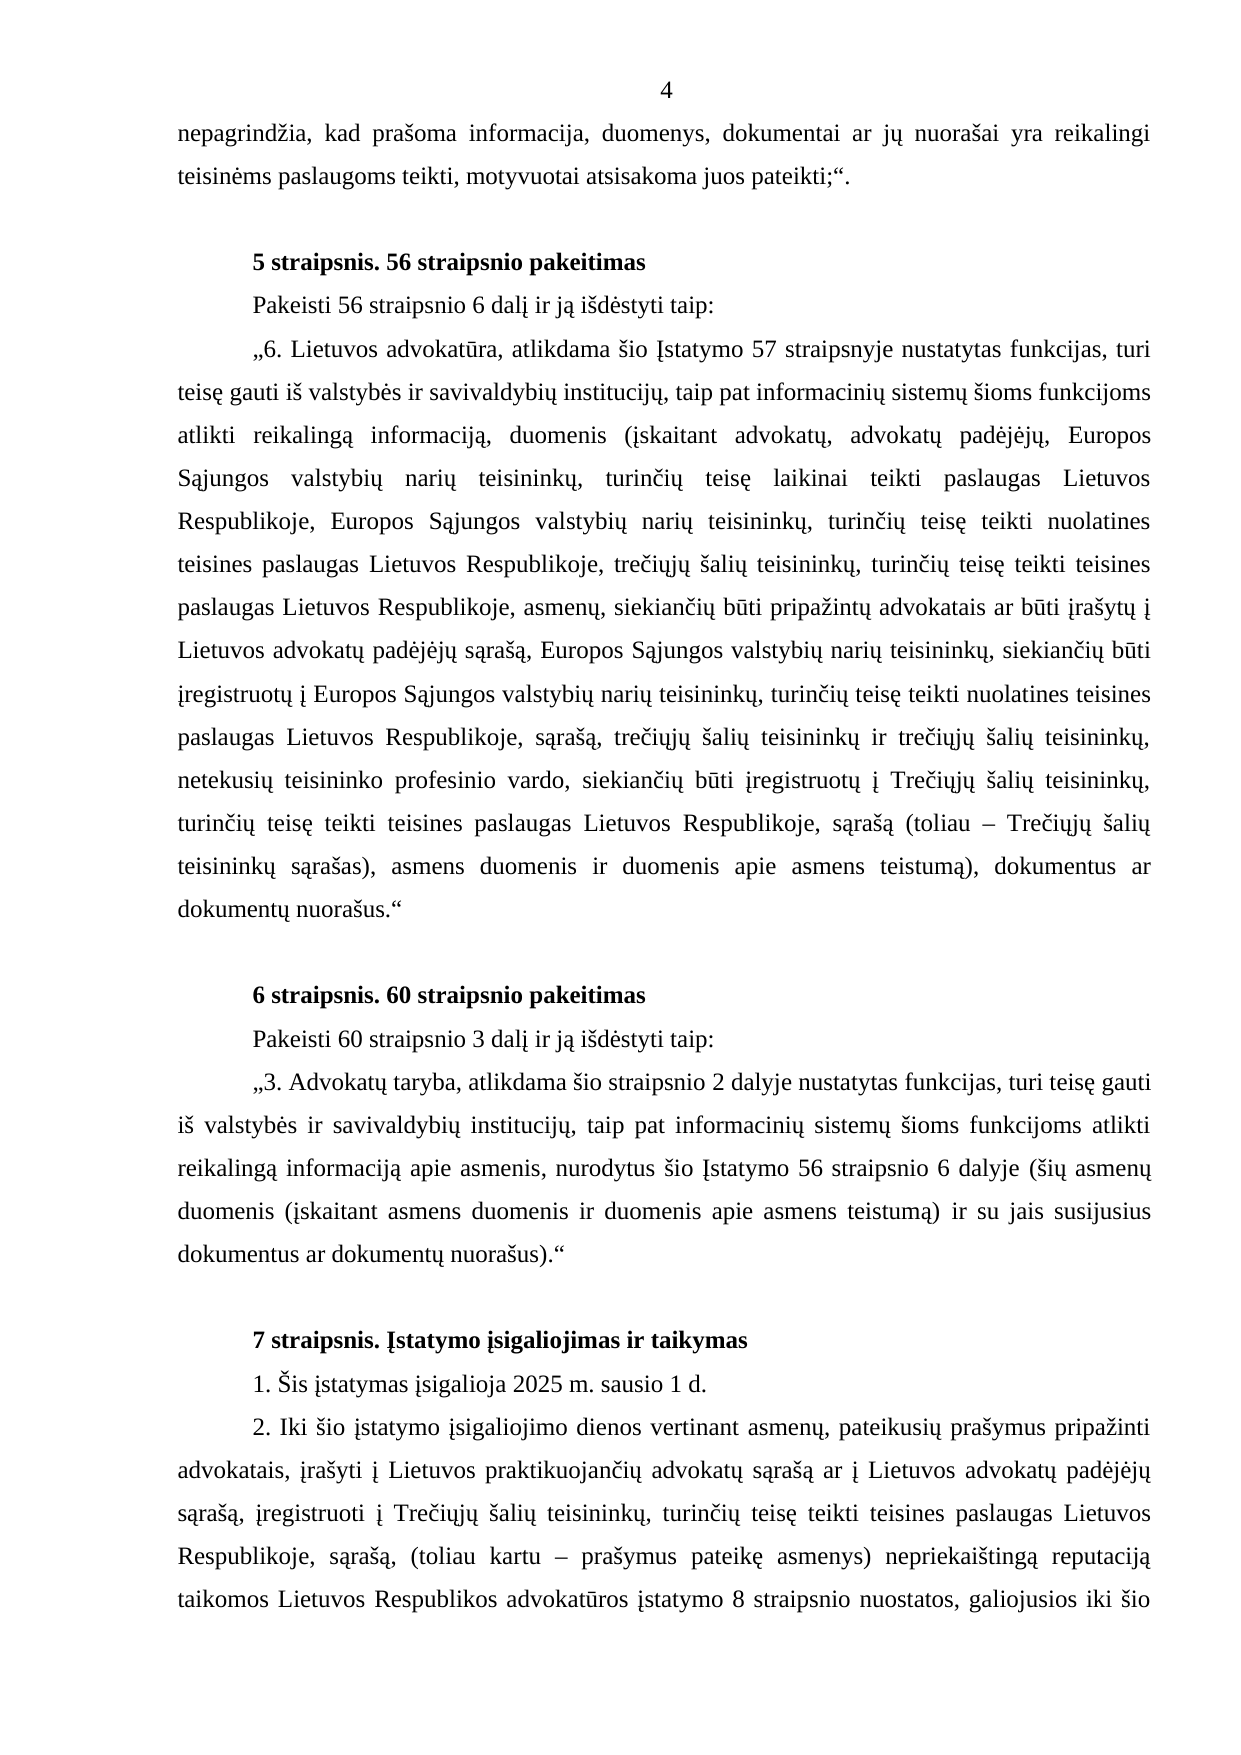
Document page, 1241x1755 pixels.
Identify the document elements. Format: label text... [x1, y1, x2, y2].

text nepagrindžia, kad prašoma informacija, duomenys, dokumentai ar jų nuorašai yra reikalingi teisinėms paslaugoms teikti, motyvuotai atsisakoma juos pateikti;“. [177, 118, 1152, 190]
text 5 straipsnis. 56 straipsnio pakeitimas [177, 247, 1152, 276]
text 6 straipsnis. 60 straipsnio pakeitimas [177, 981, 1152, 1009]
text 1. Šis įstatymas įsigalioja 2025 m. sausio 1 d. [177, 1369, 1152, 1397]
text 7 straipsnis. Įstatymo įsigaliojimas ir taikymas [177, 1326, 1152, 1354]
text „3. Advokatų taryba, atlikdama šio straipsnio 2 dalyje nustatytas funkcijas, turi teisę gauti iš valstybės ir savivaldybių institucijų, taip pat informacinių sistemų šioms funkcijoms atlikti reikalingą informaciją apie asmenis, nurodytus šio Įstatymo 56 straipsnio 6 dalyje (šių asmenų duomenis (įskaitant asmens duomenis ir duomenis apie asmens teistumą) ir su jais susijusius dokumentus ar dokumentų nuorašus).“ [177, 1067, 1152, 1268]
text Pakeisti 56 straipsnio 6 dalį ir ją išdėstyti taip: [177, 291, 1152, 319]
text Pakeisti 60 straipsnio 3 dalį ir ją išdėstyti taip: [177, 1024, 1152, 1052]
text „6. Lietuvos advokatūra, atlikdama šio Įstatymo 57 straipsnyje nustatytas funkcijas, turi teisę gauti iš valstybės ir savivaldybių institucijų, taip pat informacinių sistemų šioms funkcijoms atlikti reikalingą informaciją, duomenis (įskaitant advokatų, advokatų padėjėjų, Europos Sąjungos valstybių narių teisininkų, turinčių teisę laikinai teikti paslaugas Lietuvos Respublikoje, Europos Sąjungos valstybių narių teisininkų, turinčių teisę teikti nuolatines teisines paslaugas Lietuvos Respublikoje, trečiųjų šalių teisininkų, turinčių teisę teikti teisines paslaugas Lietuvos Respublikoje, asmenų, siekiančių būti pripažintų advokatais ar būti įrašytų į Lietuvos advokatų padėjėjų sąrašą, Europos Sąjungos valstybių narių teisininkų, siekiančių būti įregistruotų į Europos Sąjungos valstybių narių teisininkų, turinčių teisę teikti nuolatines teisines paslaugas Lietuvos Respublikoje, sąrašą, trečiųjų šalių teisininkų ir trečiųjų šalių teisininkų, netekusių teisininko profesinio vardo, siekiančių būti įregistruotų į Trečiųjų šalių teisininkų, turinčių teisę teikti teisines paslaugas Lietuvos Respublikoje, sąrašą (toliau – Trečiųjų šalių teisininkų sąrašas), asmens duomenis ir duomenis apie asmens teistumą), dokumentus ar dokumentų nuorašus.“ [177, 334, 1152, 923]
text 2. Iki šio įstatymo įsigaliojimo dienos vertinant asmenų, pateikusių prašymus pripažinti advokatais, įrašyti į Lietuvos praktikuojančių advokatų sąrašą ar į Lietuvos advokatų padėjėjų sąrašą, įregistruoti į Trečiųjų šalių teisininkų, turinčių teisę teikti teisines paslaugas Lietuvos Respublikoje, sąrašą, (toliau kartu – prašymus pateikę asmenys) nepriekaištingą reputaciją taikomos Lietuvos Respublikos advokatūros įstatymo 8 straipsnio nuostatos, galiojusios iki šio [177, 1412, 1152, 1613]
